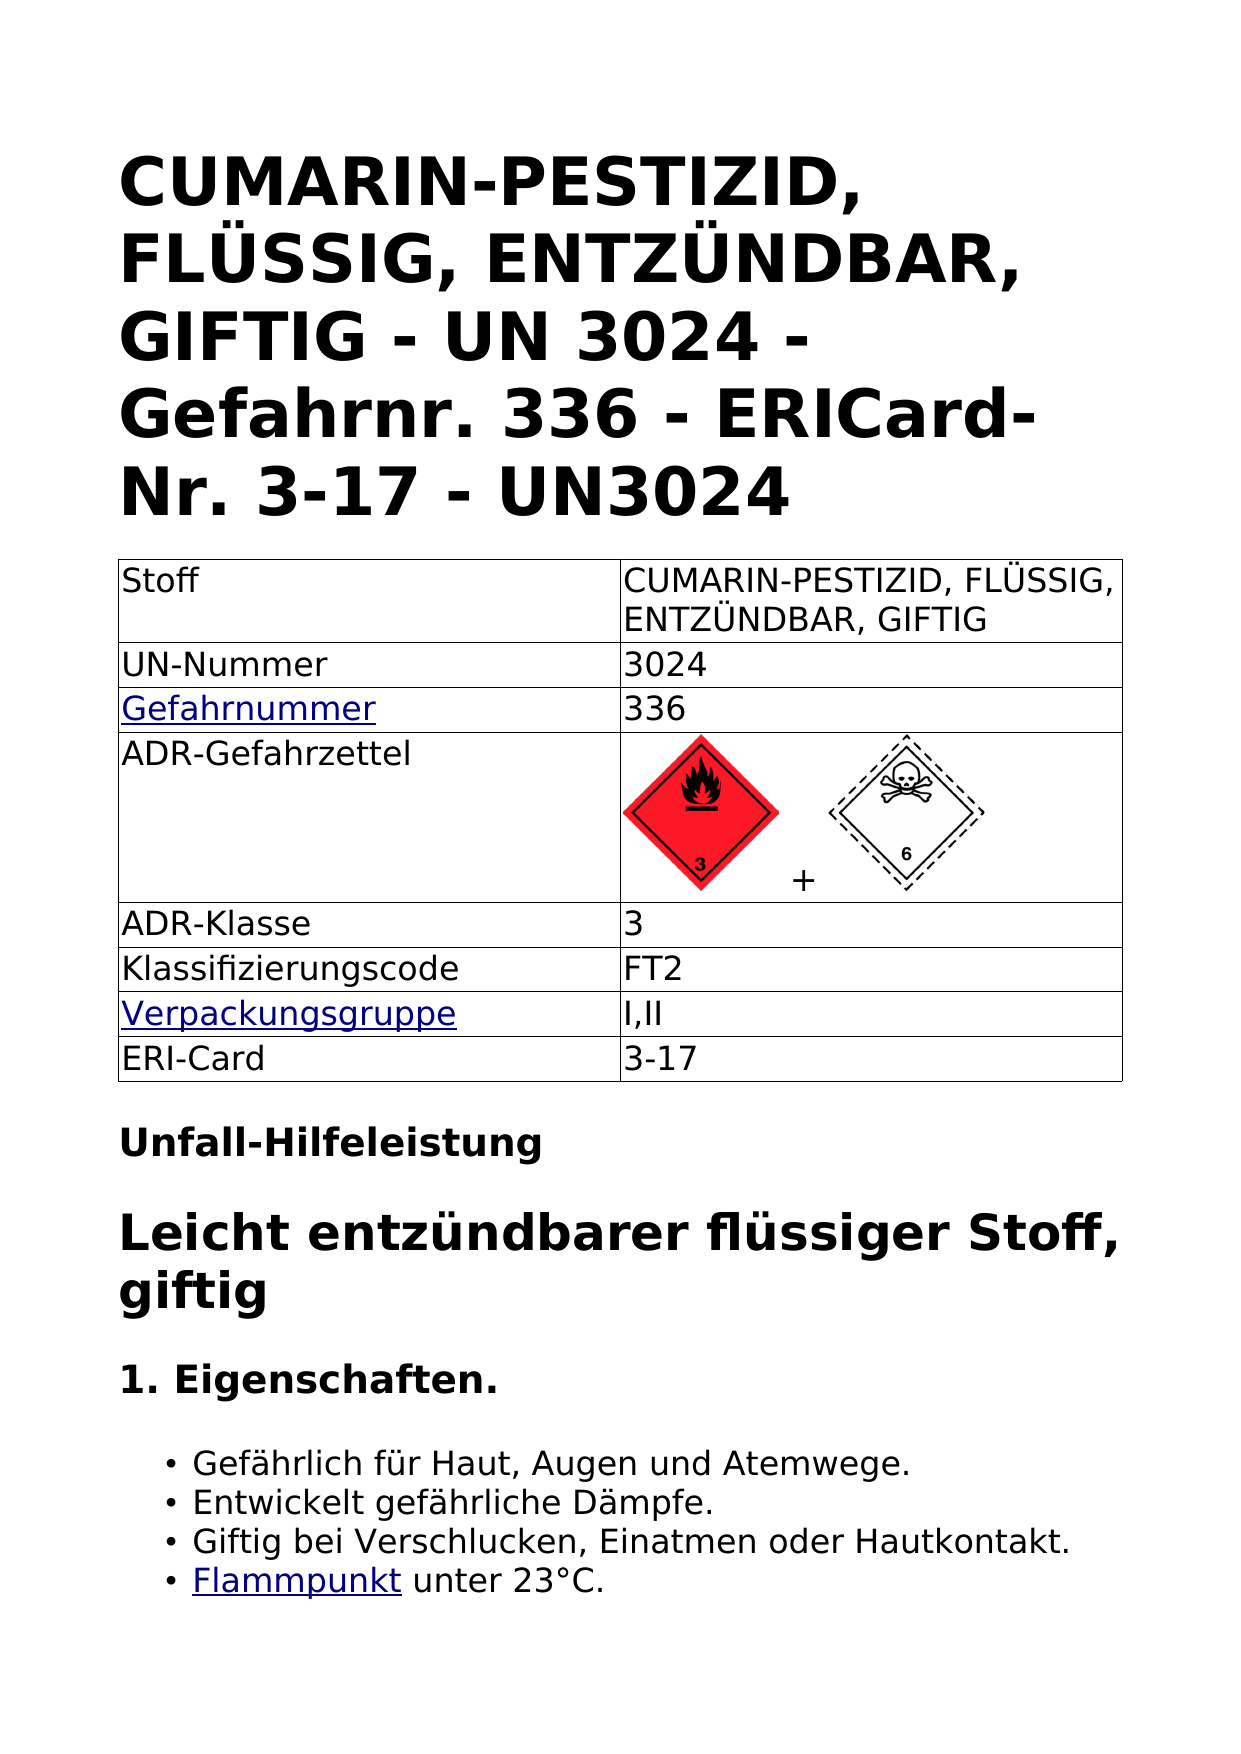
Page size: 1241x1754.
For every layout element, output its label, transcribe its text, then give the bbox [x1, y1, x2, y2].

list Giftig bei Verschlucken, Einatmen oder Hautkontakt. [177, 1522, 1122, 1561]
table_cell 3 [621, 903, 1122, 947]
subtitle CUMARIN-PESTIZID, FLÜSSIG, ENTZÜNDBAR, GIFTIG - UN 3024 - Gefahrnr. 336 - ERICard-Nr. 3-17 - UN3024 [118, 143, 1122, 531]
table_cell UN-Nummer [119, 643, 620, 687]
table_cell Gefahrnummer [119, 688, 620, 732]
table_header Stoff [119, 560, 620, 642]
subtitle 1. Eigenschaften. [118, 1357, 1122, 1403]
table_cell 3024 [621, 643, 1122, 687]
table_cell I,II [621, 992, 1122, 1036]
table_cell ADR-Klasse [119, 903, 620, 947]
picture [622, 734, 780, 891]
table_cell ADR-Gefahrzettel [119, 733, 620, 902]
table_cell ERI-Card [119, 1037, 620, 1081]
list Flammpunkt unter 23°C. [177, 1561, 1122, 1600]
table_cell + [621, 733, 1122, 902]
table_cell Klassifizierungscode [119, 948, 620, 991]
picture [828, 734, 985, 891]
table_cell Verpackungsgruppe [119, 992, 620, 1036]
list Gefährlich für Haut, Augen und Atemwege. [177, 1445, 1122, 1483]
table_cell 336 [621, 688, 1122, 732]
list Entwickelt gefährliche Dämpfe. [177, 1483, 1122, 1522]
subtitle Unfall-Hilfeleistung [118, 1121, 1122, 1166]
table_header CUMARIN-PESTIZID, FLÜSSIG, ENTZÜNDBAR, GIFTIG [621, 560, 1122, 642]
subtitle Leicht entzündbarer flüssiger Stoff, giftig [118, 1203, 1122, 1320]
table_cell 3-17 [621, 1037, 1122, 1081]
table_cell FT2 [621, 948, 1122, 991]
